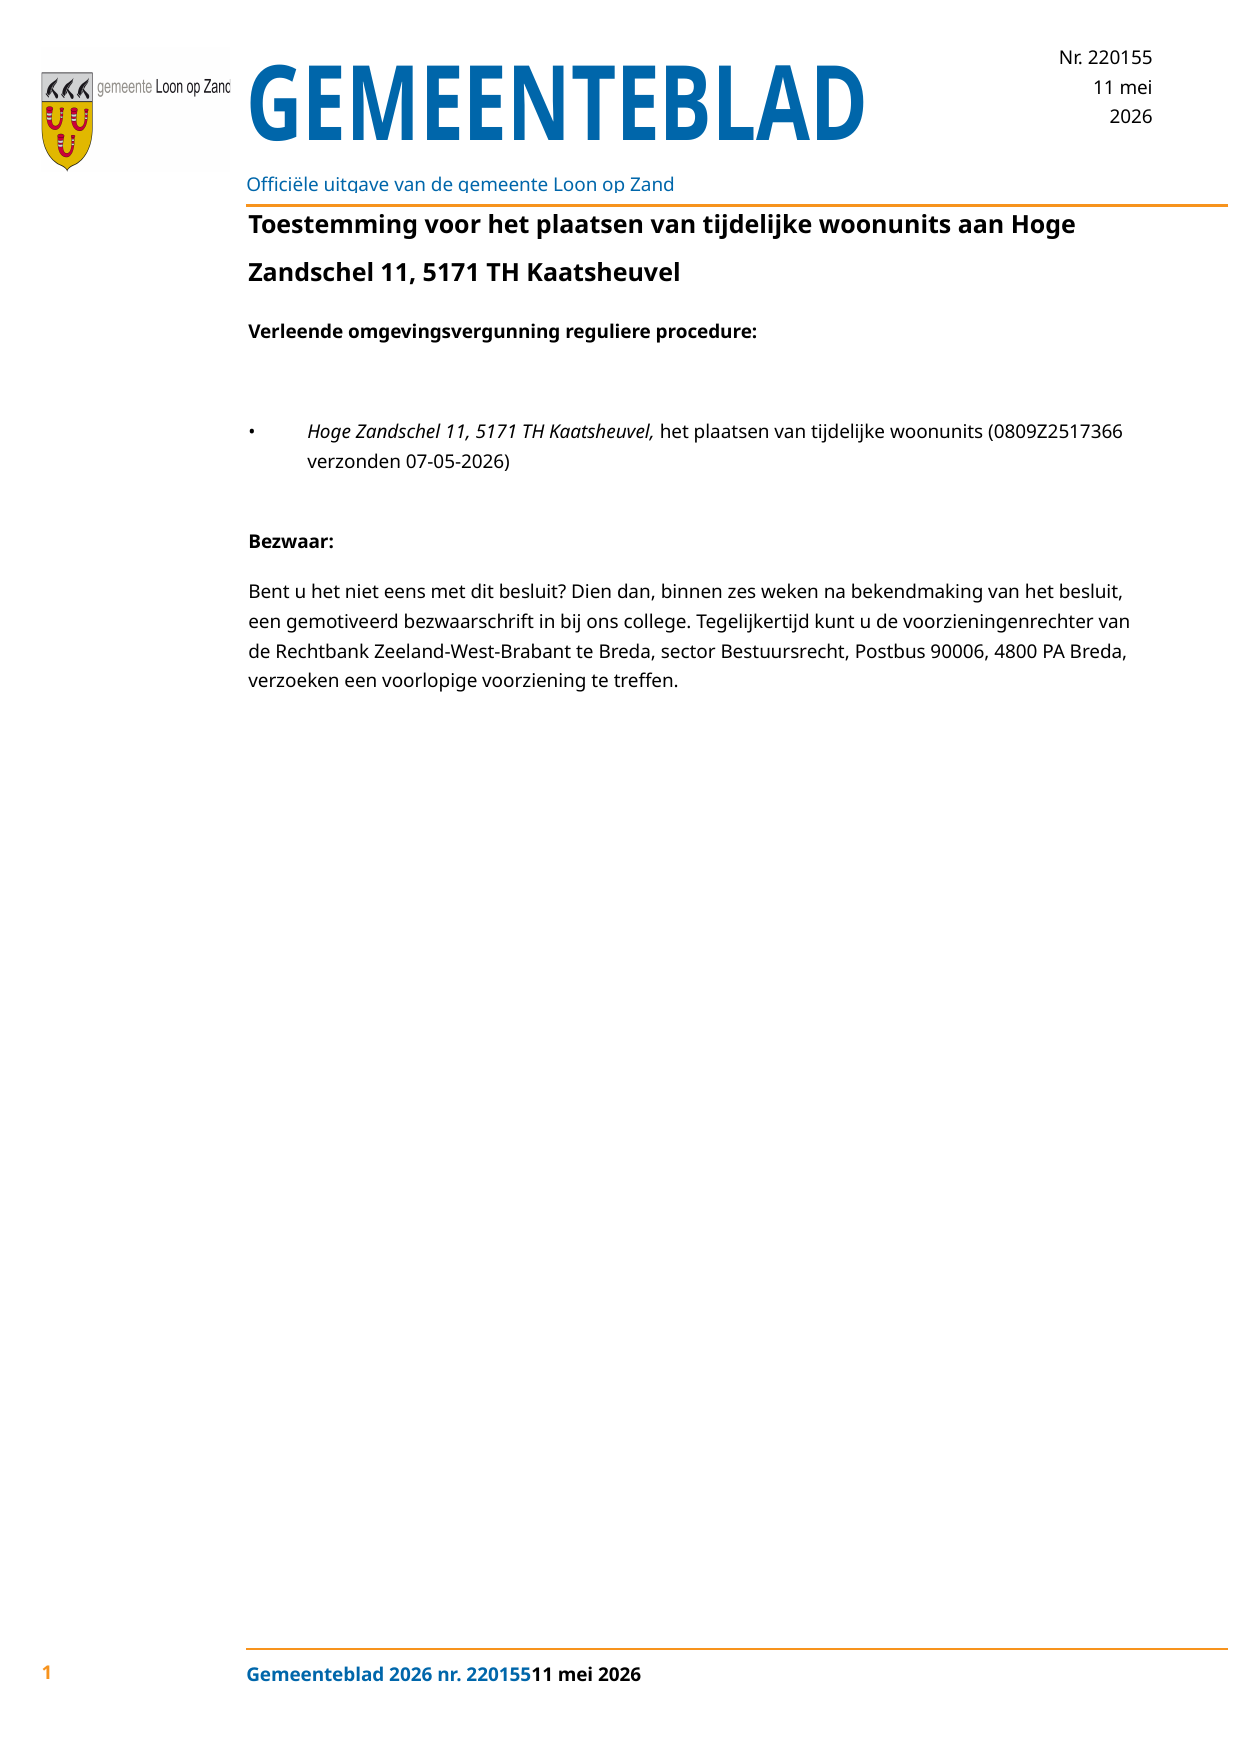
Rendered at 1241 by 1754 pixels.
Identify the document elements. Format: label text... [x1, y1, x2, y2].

text Bezwaar: [248, 528, 1152, 554]
list Hoge Zandschel 11, 5171 TH Kaatsheuvel, het plaatsen van tijdelijke woonunits (0809Z2517366 verzonden 07-05-2026) [248, 419, 1152, 474]
text Bent u het niet eens met dit besluit? Dien dan, binnen zes weken na bekendmaking van het besluit, een gemotiveerd bezwaarschrift in bij ons college. Tegelijkertijd kunt u de voorzieningenrechter van de Rechtbank Zeeland-West-Brabant te Breda, sector Bestuursrecht, Postbus 90006, 4800 PA Breda, verzoeken een voorlopige voorziening te treffen. [248, 579, 1152, 693]
text Verleende omgevingsvergunning reguliere procedure: [248, 318, 1152, 344]
text Toestemming voor het plaatsen van tijdelijke woonunits aan Hoge Zandschel 11, 5171 TH Kaatsheuvel [248, 207, 1152, 288]
picture [41, 47, 231, 172]
